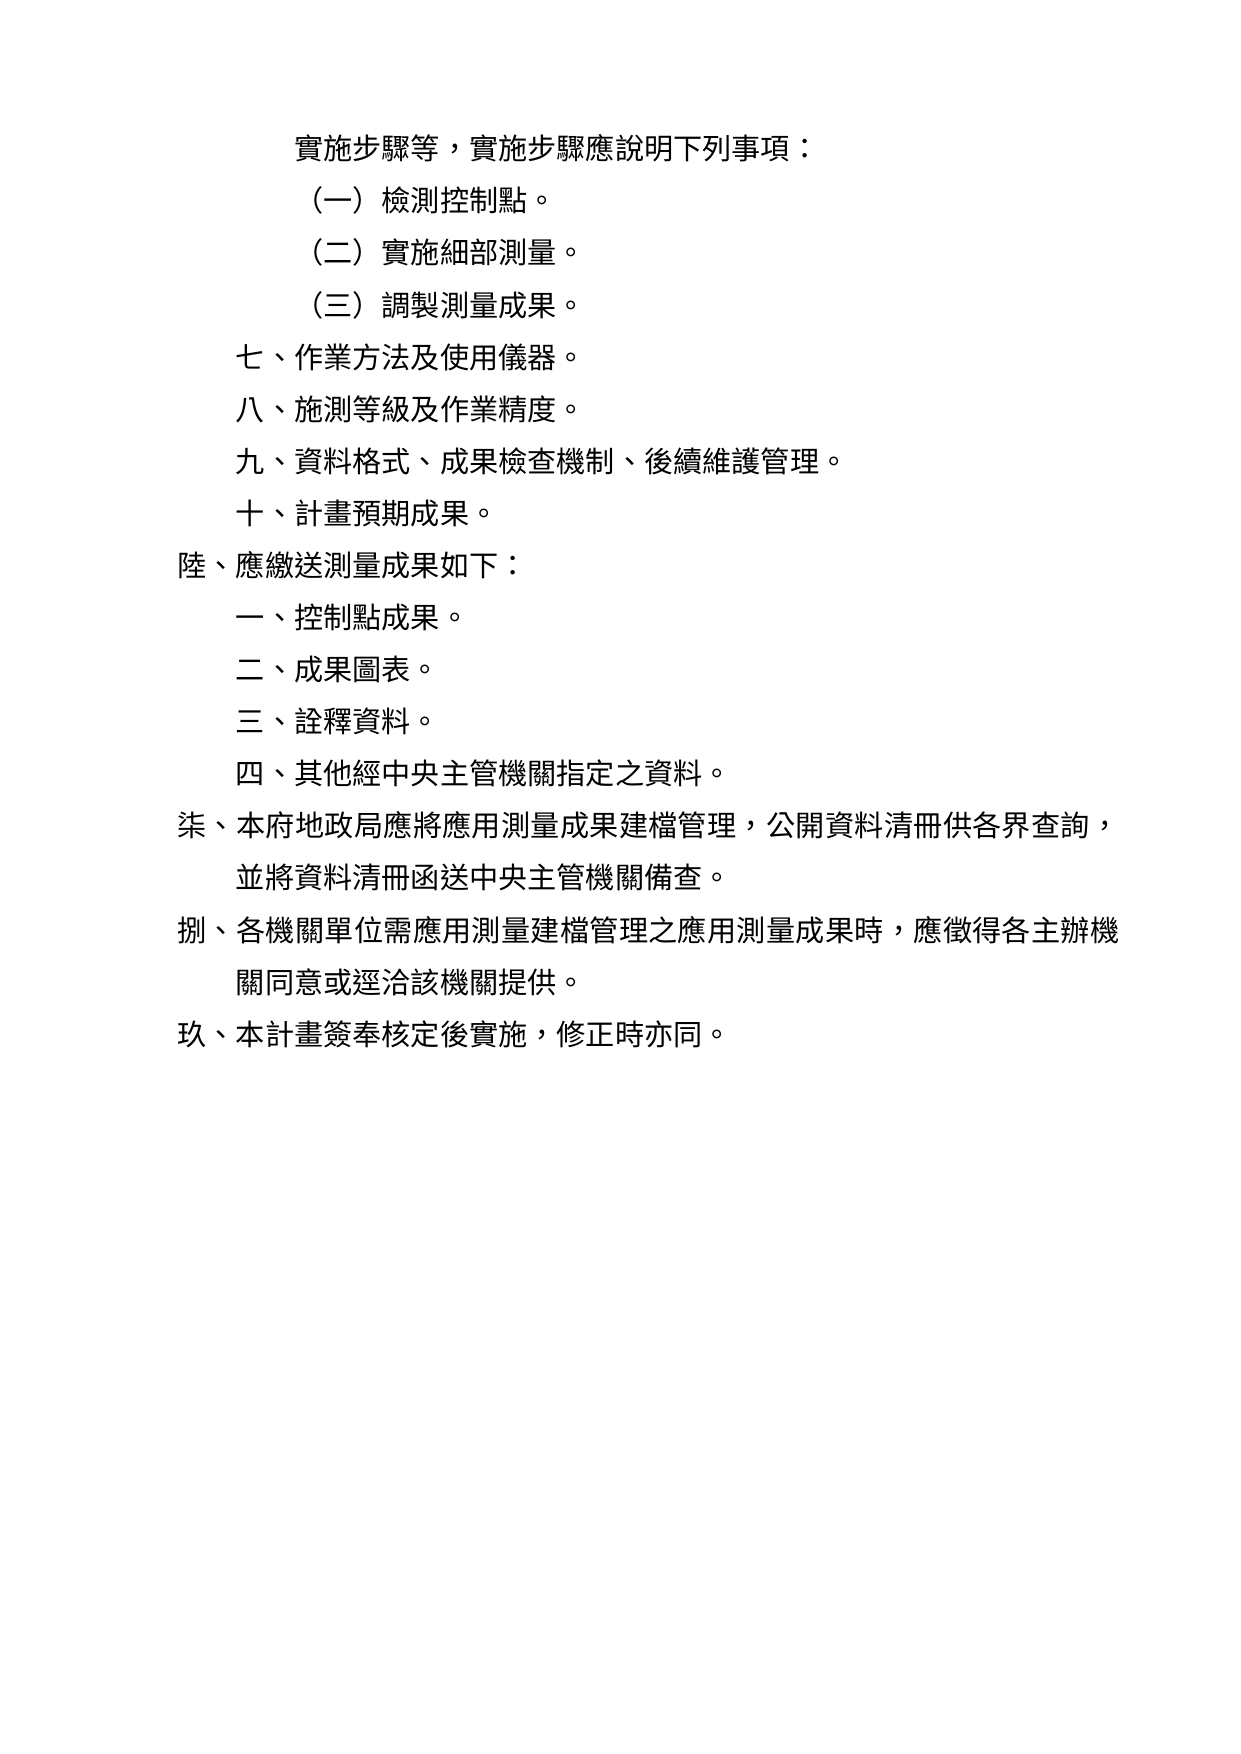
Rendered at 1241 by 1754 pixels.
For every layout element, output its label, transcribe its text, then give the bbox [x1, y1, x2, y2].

text （一）檢測控制點。 [177, 170, 1122, 222]
text 九、資料格式、成果檢查機制、後續維護管理。 [177, 431, 1122, 483]
text （三）調製測量成果。 [177, 274, 1122, 326]
text 捌、各機關單位需應用測量建檔管理之應用測量成果時，應徵得各主辦機關同意或逕洽該機關提供。 [177, 899, 1122, 1003]
text 陸、應繳送測量成果如下： [177, 535, 1122, 587]
text 一、控制點成果。 [177, 587, 1122, 639]
text 八、施測等級及作業精度。 [177, 378, 1122, 431]
text 十、計畫預期成果。 [177, 483, 1122, 535]
text 三、詮釋資料。 [177, 691, 1122, 743]
text 七、作業方法及使用儀器。 [177, 326, 1122, 378]
text 六、計畫內容及項目，應敘明採用之坐標系統、與上級控制點之聯測、實施步驟等，實施步驟應說明下列事項： [177, 118, 1122, 170]
text 柒、本府地政局應將應用測量成果建檔管理，公開資料清冊供各界查詢，並將資料清冊函送中央主管機關備查。 [177, 795, 1122, 899]
text 玖、本計畫簽奉核定後實施，修正時亦同。 [177, 1003, 1122, 1056]
text （二）實施細部測量。 [177, 222, 1122, 274]
text 四、其他經中央主管機關指定之資料。 [177, 743, 1122, 795]
text 二、成果圖表。 [177, 639, 1122, 691]
